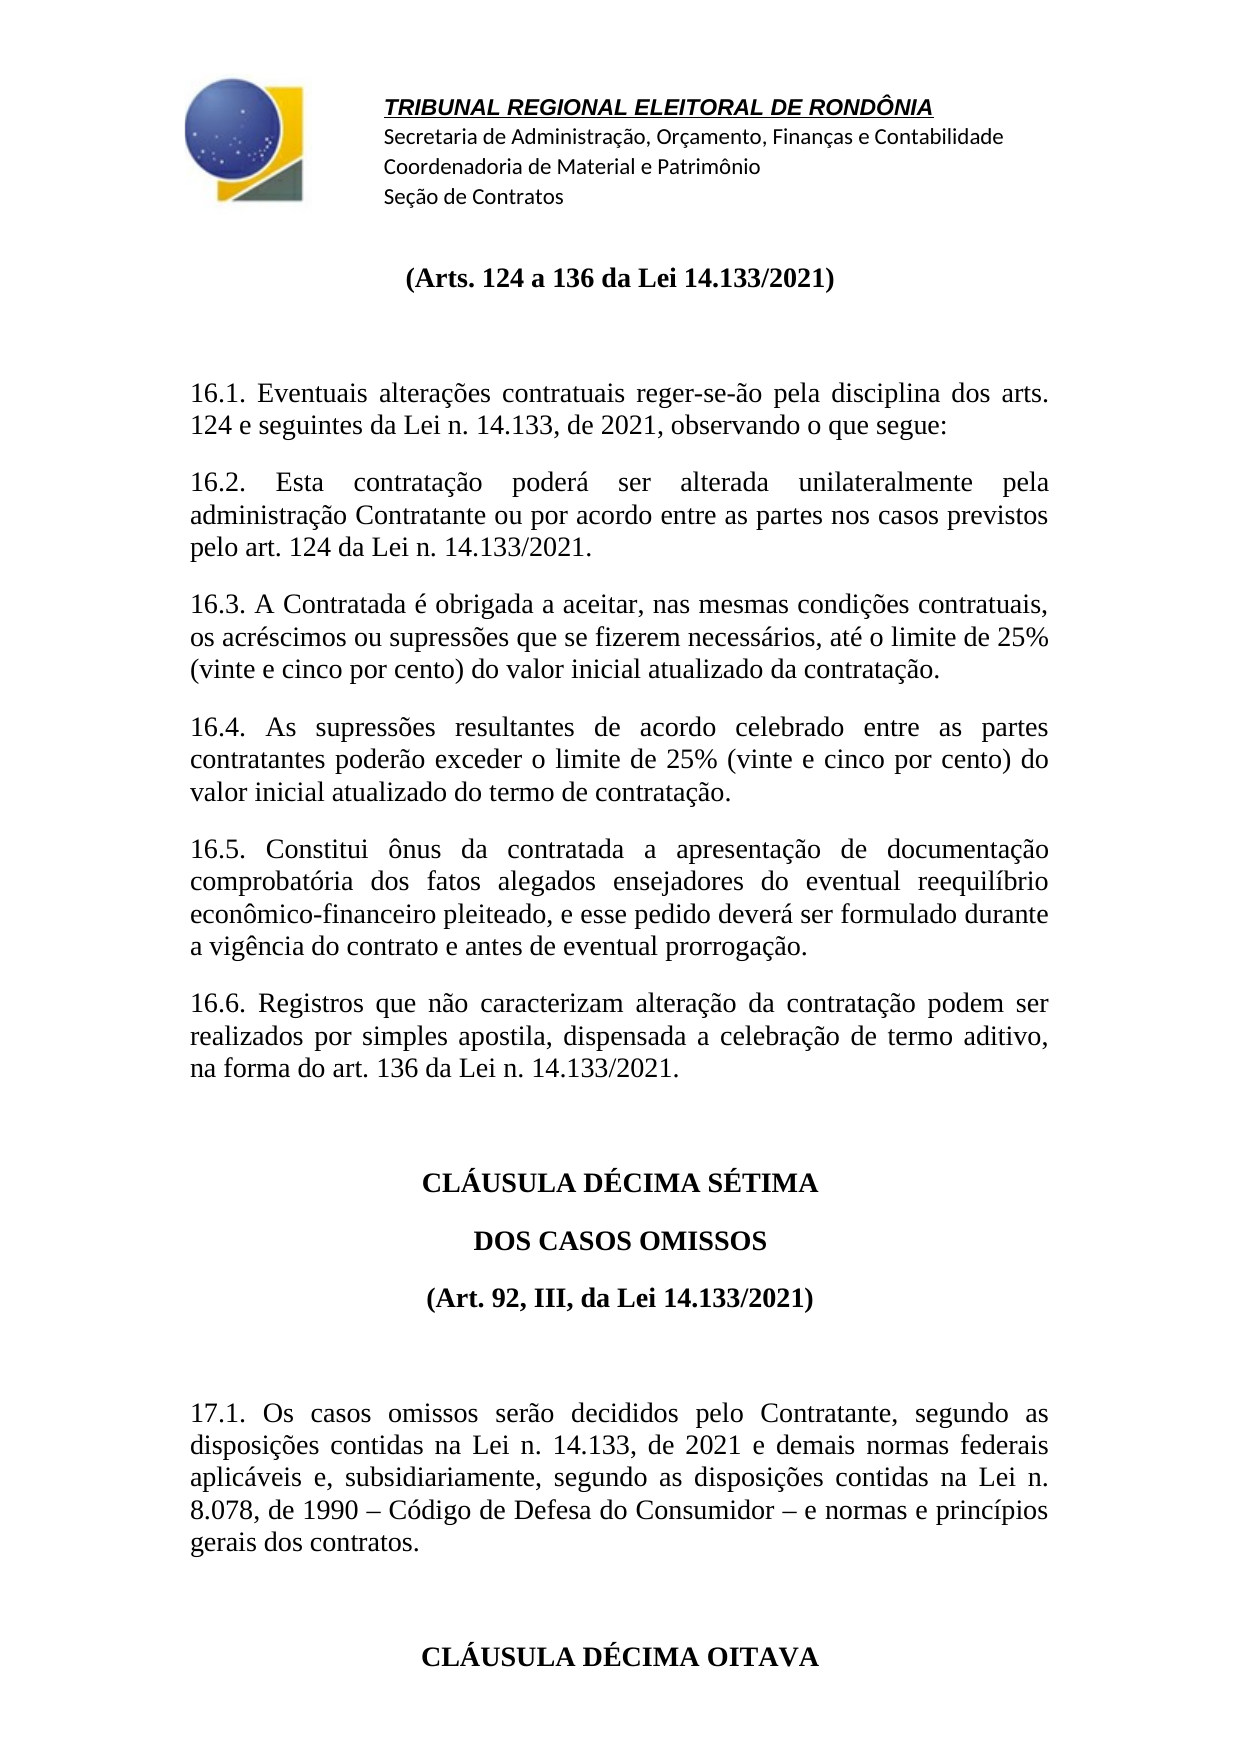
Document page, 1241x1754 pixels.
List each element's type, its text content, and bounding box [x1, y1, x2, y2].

text 16.6. Registros que não caracterizam alteração da contratação podem ser realizados por simples apostila, dispensada a celebração de termo aditivo, na forma do art. 136 da Lei n. 14.133/2021. [190, 987, 1051, 1084]
text 16.4. As supressões resultantes de acordo celebrado entre as partes contratantes poderão exceder o limite de 25% (vinte e cinco por cento) do valor inicial atualizado do termo de contratação. [190, 710, 1051, 807]
text CLÁUSULA DÉCIMA OITAVA [190, 1640, 1051, 1672]
text DOS CASOS OMISSOS [190, 1223, 1051, 1256]
text 16.3. A Contratada é obrigada a aceitar, nas mesmas condições contratuais, os acréscimos ou supressões que se fizerem necessários, até o limite de 25% (vinte e cinco por cento) do valor inicial atualizado da contratação. [190, 588, 1051, 685]
text 16.5. Constitui ônus da contratada a apresentação de documentação comprobatória dos fatos alegados ensejadores do eventual reequilíbrio econômico-financeiro pleiteado, e esse pedido deverá ser formulado durante a vigência do contrato e antes de eventual prorrogação. [190, 832, 1051, 962]
text 16.2. Esta contratação poderá ser alterada unilateralmente pela administração Contratante ou por acordo entre as partes nos casos previstos pelo art. 124 da Lei n. 14.133/2021. [190, 465, 1051, 563]
text (Art. 92, III, da Lei 14.133/2021) [190, 1281, 1051, 1313]
text 17.1. Os casos omissos serão decididos pelo Contratante, segundo as disposições contidas na Lei n. 14.133, de 2021 e demais normas federais aplicáveis e, subsidiariamente, segundo as disposições contidas na Lei n. 8.078, de 1990 – Código de Defesa do Consumidor – e normas e princípios gerais dos contratos. [190, 1396, 1051, 1558]
text 16.1. Eventuais alterações contratuais reger-se-ão pela disciplina dos arts. 124 e seguintes da Lei n. 14.133, de 2021, observando o que segue: [190, 376, 1051, 440]
text CLÁUSULA DÉCIMA SÉTIMA [190, 1166, 1051, 1198]
text (Arts. 124 a 136 da Lei 14.133/2021) [190, 261, 1051, 293]
